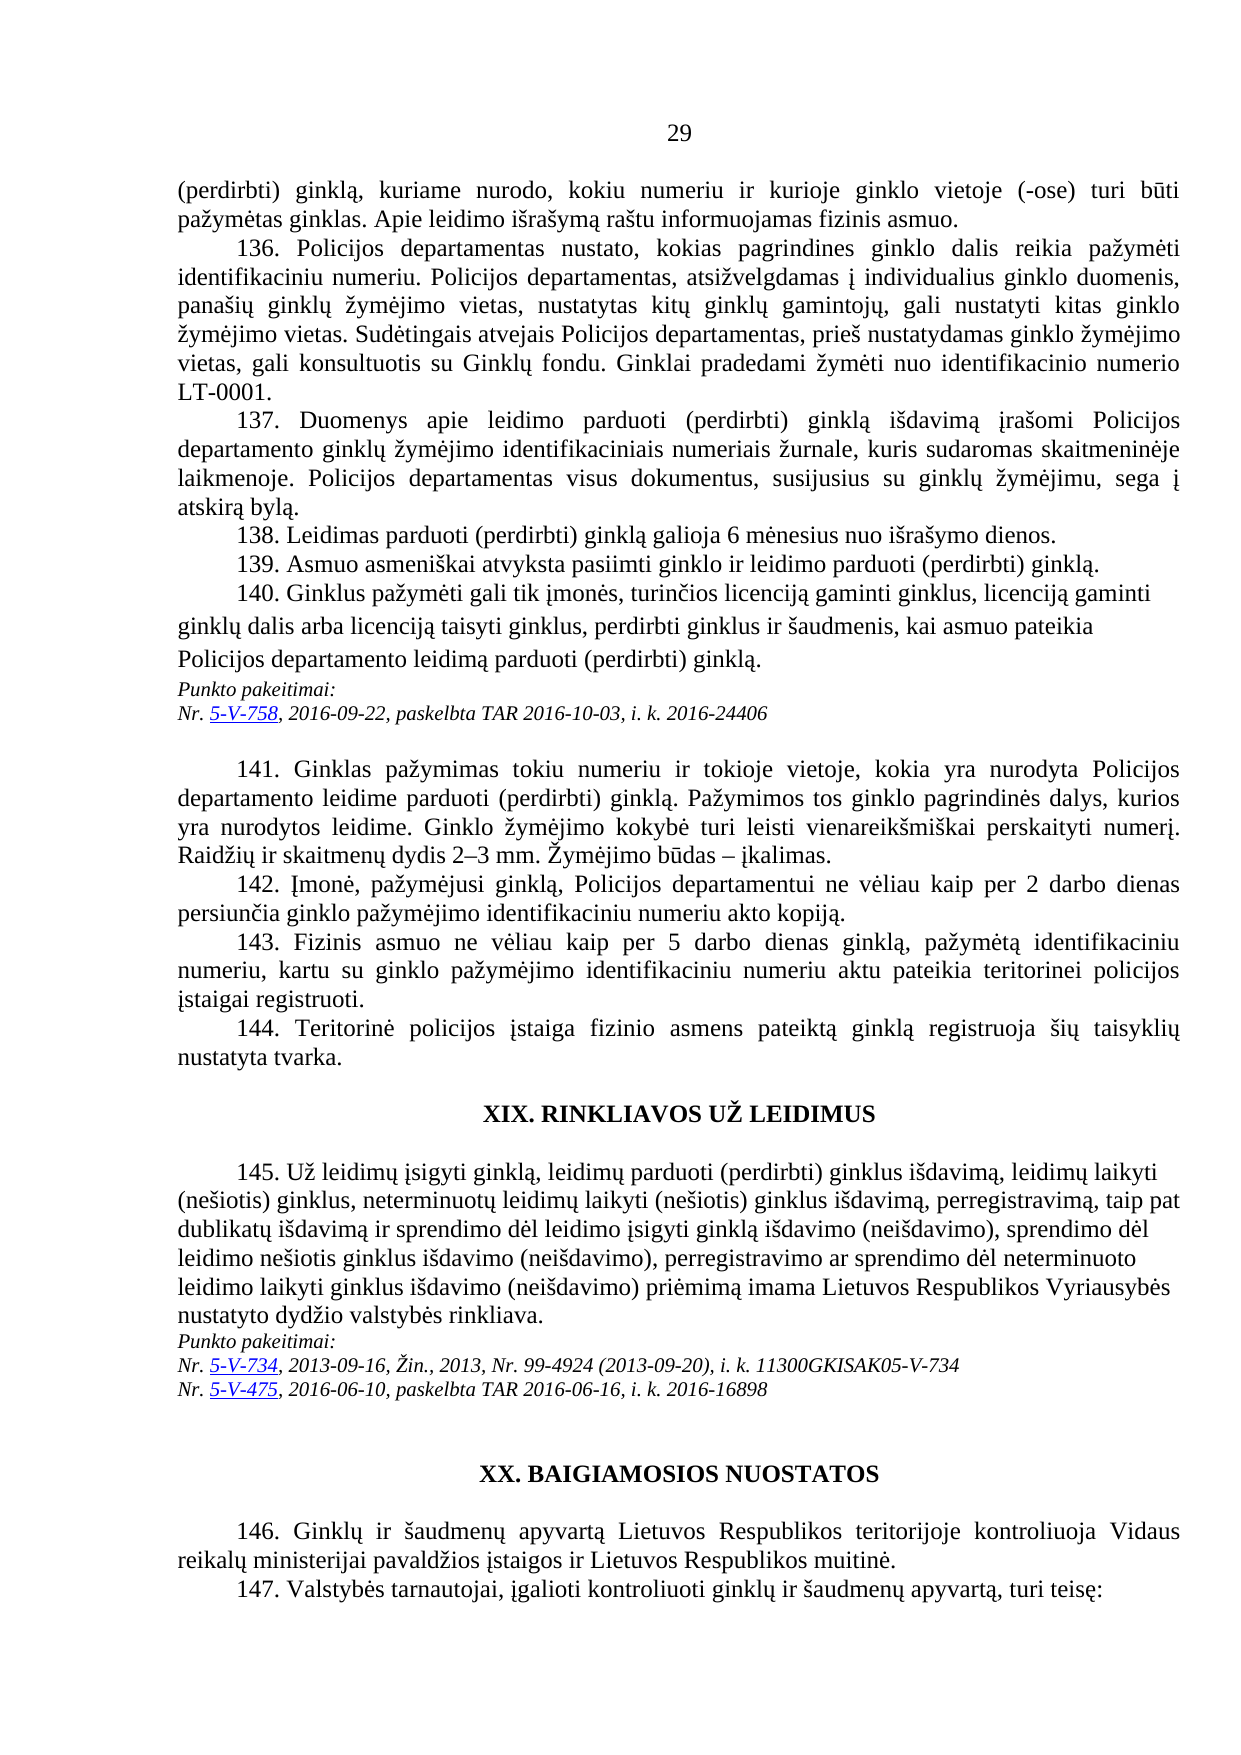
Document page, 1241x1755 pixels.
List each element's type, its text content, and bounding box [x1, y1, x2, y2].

text Punkto pakeitimai: [177, 677, 1181, 701]
text 146. Ginklų ir šaudmenų apyvartą Lietuvos Respublikos teritorijoje kontroliuoja Vidaus reikalų ministerijai pavaldžios įstaigos ir Lietuvos Respublikos muitinė. [177, 1516, 1181, 1574]
text Nr. 5-V-475, 2016-06-10, paskelbta TAR 2016-06-16, i. k. 2016-16898 [177, 1377, 1181, 1401]
text 141. Ginklas pažymimas tokiu numeriu ir tokioje vietoje, kokia yra nurodyta Policijos departamento leidime parduoti (perdirbti) ginklą. Pažymimos tos ginklo pagrindinės dalys, kurios yra nurodytos leidime. Ginklo žymėjimo kokybė turi leisti vienareikšmiškai perskaityti numerį. Raidžių ir skaitmenų dydis 2–3 mm. Žymėjimo būdas – įkalimas. [177, 754, 1181, 869]
text 137. Duomenys apie leidimo parduoti (perdirbti) ginklą išdavimą įrašomi Policijos departamento ginklų žymėjimo identifikaciniais numeriais žurnale, kuris sudaromas skaitmeninėje laikmenoje. Policijos departamentas visus dokumentus, susijusius su ginklų žymėjimu, sega į atskirą bylą. [177, 406, 1181, 521]
text (perdirbti) ginklą, kuriame nurodo, kokiu numeriu ir kurioje ginklo vietoje (-ose) turi būti pažymėtas ginklas. Apie leidimo išrašymą raštu informuojamas fizinis asmuo. [177, 176, 1181, 233]
text 136. Policijos departamentas nustato, kokias pagrindines ginklo dalis reikia pažymėti identifikaciniu numeriu. Policijos departamentas, atsižvelgdamas į individualius ginklo duomenis, panašių ginklų žymėjimo vietas, nustatytas kitų ginklų gamintojų, gali nustatyti kitas ginklo žymėjimo vietas. Sudėtingais atvejais Policijos departamentas, prieš nustatydamas ginklo žymėjimo vietas, gali konsultuotis su Ginklų fondu. Ginklai pradedami žymėti nuo identifikacinio numerio LT-0001. [177, 233, 1181, 406]
text 147. Valstybės tarnautojai, įgalioti kontroliuoti ginklų ir šaudmenų apyvartą, turi teisę: [177, 1574, 1181, 1602]
text 143. Fizinis asmuo ne vėliau kaip per 5 darbo dienas ginklą, pažymėtą identifikaciniu numeriu, kartu su ginklo pažymėjimo identifikaciniu numeriu aktu pateikia teritorinei policijos įstaigai registruoti. [177, 927, 1181, 1013]
text 140. Ginklus pažymėti gali tik įmonės, turinčios licenciją gaminti ginklus, licenciją gaminti ginklų dalis arba licenciją taisyti ginklus, perdirbti ginklus ir šaudmenis, kai asmuo pateikia Policijos departamento leidimą parduoti (perdirbti) ginklą. [177, 578, 1181, 673]
text Punkto pakeitimai: [177, 1329, 1181, 1353]
text Nr. 5-V-758, 2016-09-22, paskelbta TAR 2016-10-03, i. k. 2016-24406 [177, 701, 1181, 725]
text XIX. RINKLIAVOS UŽ LEIDIMUS [177, 1099, 1181, 1128]
text XX. BAIGIAMOSIOS NUOSTATOS [177, 1459, 1181, 1487]
text 139. Asmuo asmeniškai atvyksta pasiimti ginklo ir leidimo parduoti (perdirbti) ginklą. [177, 549, 1181, 578]
text Nr. 5-V-734, 2013-09-16, Žin., 2013, Nr. 99-4924 (2013-09-20), i. k. 11300GKISAK05-V-734 [177, 1353, 1181, 1377]
text 145. Už leidimų įsigyti ginklą, leidimų parduoti (perdirbti) ginklus išdavimą, leidimų laikyti (nešiotis) ginklus, neterminuotų leidimų laikyti (nešiotis) ginklus išdavimą, perregistravimą, taip pat dublikatų išdavimą ir sprendimo dėl leidimo įsigyti ginklą išdavimo (neišdavimo), sprendimo dėl leidimo nešiotis ginklus išdavimo (neišdavimo), perregistravimo ar sprendimo dėl neterminuoto leidimo laikyti ginklus išdavimo (neišdavimo) priėmimą imama Lietuvos Respublikos Vyriausybės nustatyto dydžio valstybės rinkliava. [177, 1157, 1181, 1329]
text 144. Teritorinė policijos įstaiga fizinio asmens pateiktą ginklą registruoja šių taisyklių nustatyta tvarka. [177, 1013, 1181, 1070]
text 142. Įmonė, pažymėjusi ginklą, Policijos departamentui ne vėliau kaip per 2 darbo dienas persiunčia ginklo pažymėjimo identifikaciniu numeriu akto kopiją. [177, 869, 1181, 927]
text 138. Leidimas parduoti (perdirbti) ginklą galioja 6 mėnesius nuo išrašymo dienos. [177, 521, 1181, 549]
